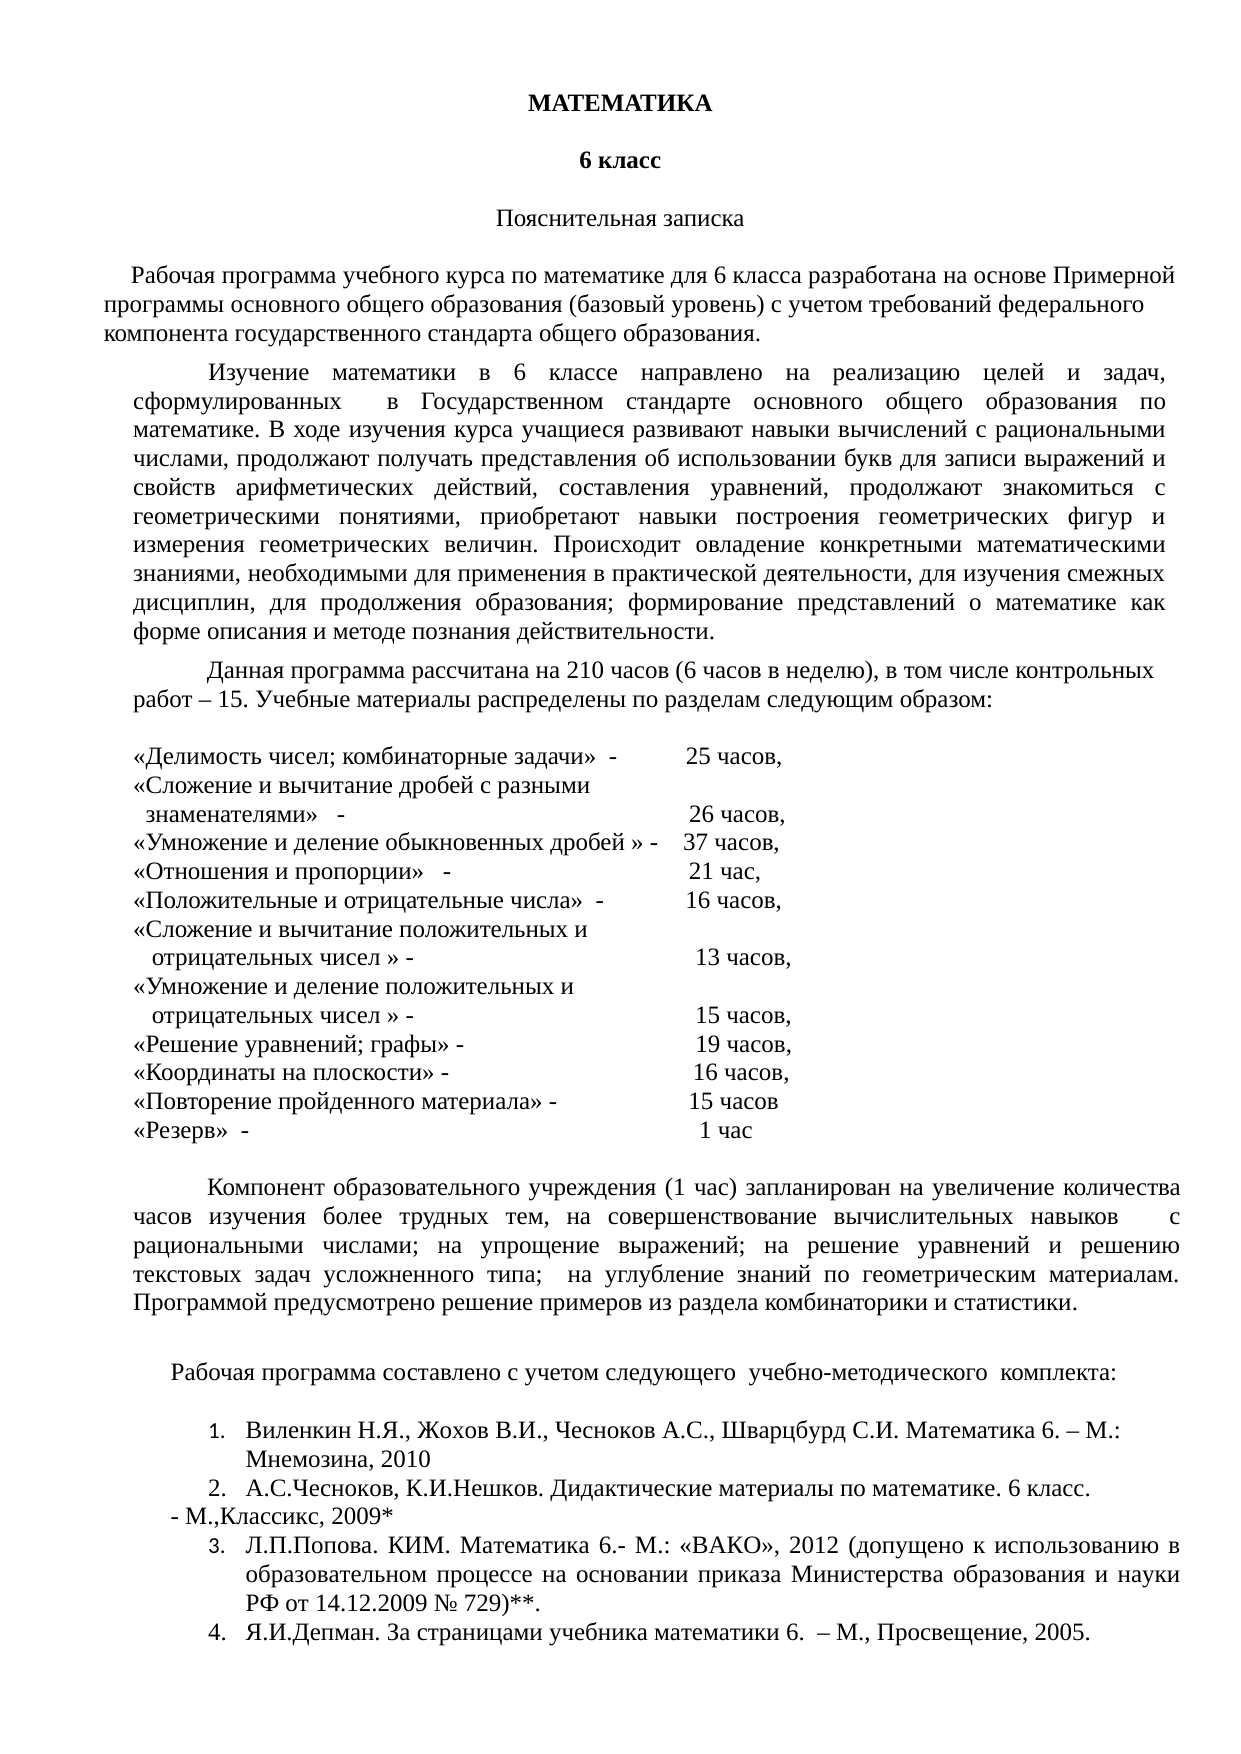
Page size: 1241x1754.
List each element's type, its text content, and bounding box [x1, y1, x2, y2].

text Рабочая программа учебного курса по математике для 6 класса разработана на основе Примерной программы основного общего образования (базовый уровень) с учетом требований федерального компонента государственного стандарта общего образования. [103, 260, 1181, 347]
text «Координаты на плоскости» - 16 часов, [59, 1057, 1181, 1086]
list А.С.Чесноков, К.И.Нешков. Дидактические материалы по математике. 6 класс. [208, 1473, 1181, 1501]
text 6 класс [59, 145, 1181, 174]
text «Решение уравнений; графы» - 19 часов, [59, 1029, 1181, 1057]
text Компонент образовательного учреждения (1 час) запланирован на увеличение количества часов изучения более трудных тем, на совершенствование вычислительных навыков с рациональными числами; на упрощение выражений; на решение уравнений и решению текстовых задач усложненного типа; на углубление знаний по геометрическим материалам. Программой предусмотрено решение примеров из раздела комбинаторики и статистики. [133, 1172, 1181, 1316]
text «Сложение и вычитание положительных и [59, 914, 1181, 942]
text «Отношения и пропорции» - 21 час, [59, 856, 1181, 885]
text «Повторение пройденного материала» - 15 часов [59, 1086, 1181, 1115]
text Рабочая программа составлено с учетом следующего учебно-методического комплекта: [97, 1357, 1181, 1386]
text «Умножение и деление обыкновенных дробей » - 37 часов, [59, 827, 1181, 856]
list Л.П.Попова. КИМ. Математика 6.- М.: «ВАКО», 2012 (допущено к использованию в образовательном процессе на основании приказа Министерства образования и науки РФ от 14.12.2009 № 729)**. [208, 1530, 1181, 1617]
list Я.И.Депман. За страницами учебника математики 6. – М., Просвещение, 2005. [208, 1617, 1181, 1646]
text МАТЕМАТИКА [59, 88, 1181, 117]
text Данная программа рассчитана на 210 часов (6 часов в неделю), в том числе контрольных работ – 15. Учебные материалы распределены по разделам следующим образом: [133, 655, 1181, 712]
text «Резерв» - 1 час [59, 1115, 1181, 1144]
text знаменателями» - 26 часов, [59, 799, 1181, 827]
text отрицательных чисел » - 15 часов, [59, 1000, 1181, 1029]
list Виленкин Н.Я., Жохов В.И., Чесноков А.С., Шварцбурд С.И. Математика 6. – М.: Мнемозина, 2010 [208, 1415, 1181, 1473]
text Пояснительная записка [59, 203, 1181, 232]
text «Положительные и отрицательные числа» - 16 часов, [59, 885, 1181, 914]
text Изучение математики в 6 классе направлено на реализацию целей и задач, сформулированных в Государственном стандарте основного общего образования по математике. В ходе изучения курса учащиеся развивают навыки вычислений с рациональными числами, продолжают получать представления об использовании букв для записи выражений и свойств арифметических действий, составления уравнений, продолжают знакомиться с геометрическими понятиями, приобретают навыки построения геометрических фигур и измерения геометрических величин. Происходит овладение конкретными математическими знаниями, необходимыми для применения в практической деятельности, для изучения смежных дисциплин, для продолжения образования; формирование представлений о математике как форме описания и методе познания действительности. [133, 357, 1167, 644]
text «Умножение и деление положительных и [59, 971, 1181, 1000]
text - М.,Классикс, 2009* [170, 1501, 1181, 1530]
text отрицательных чисел » - 13 часов, [59, 942, 1181, 971]
text «Делимость чисел; комбинаторные задачи» - 25 часов, [59, 741, 1181, 770]
text «Сложение и вычитание дробей с разными [59, 770, 1181, 799]
